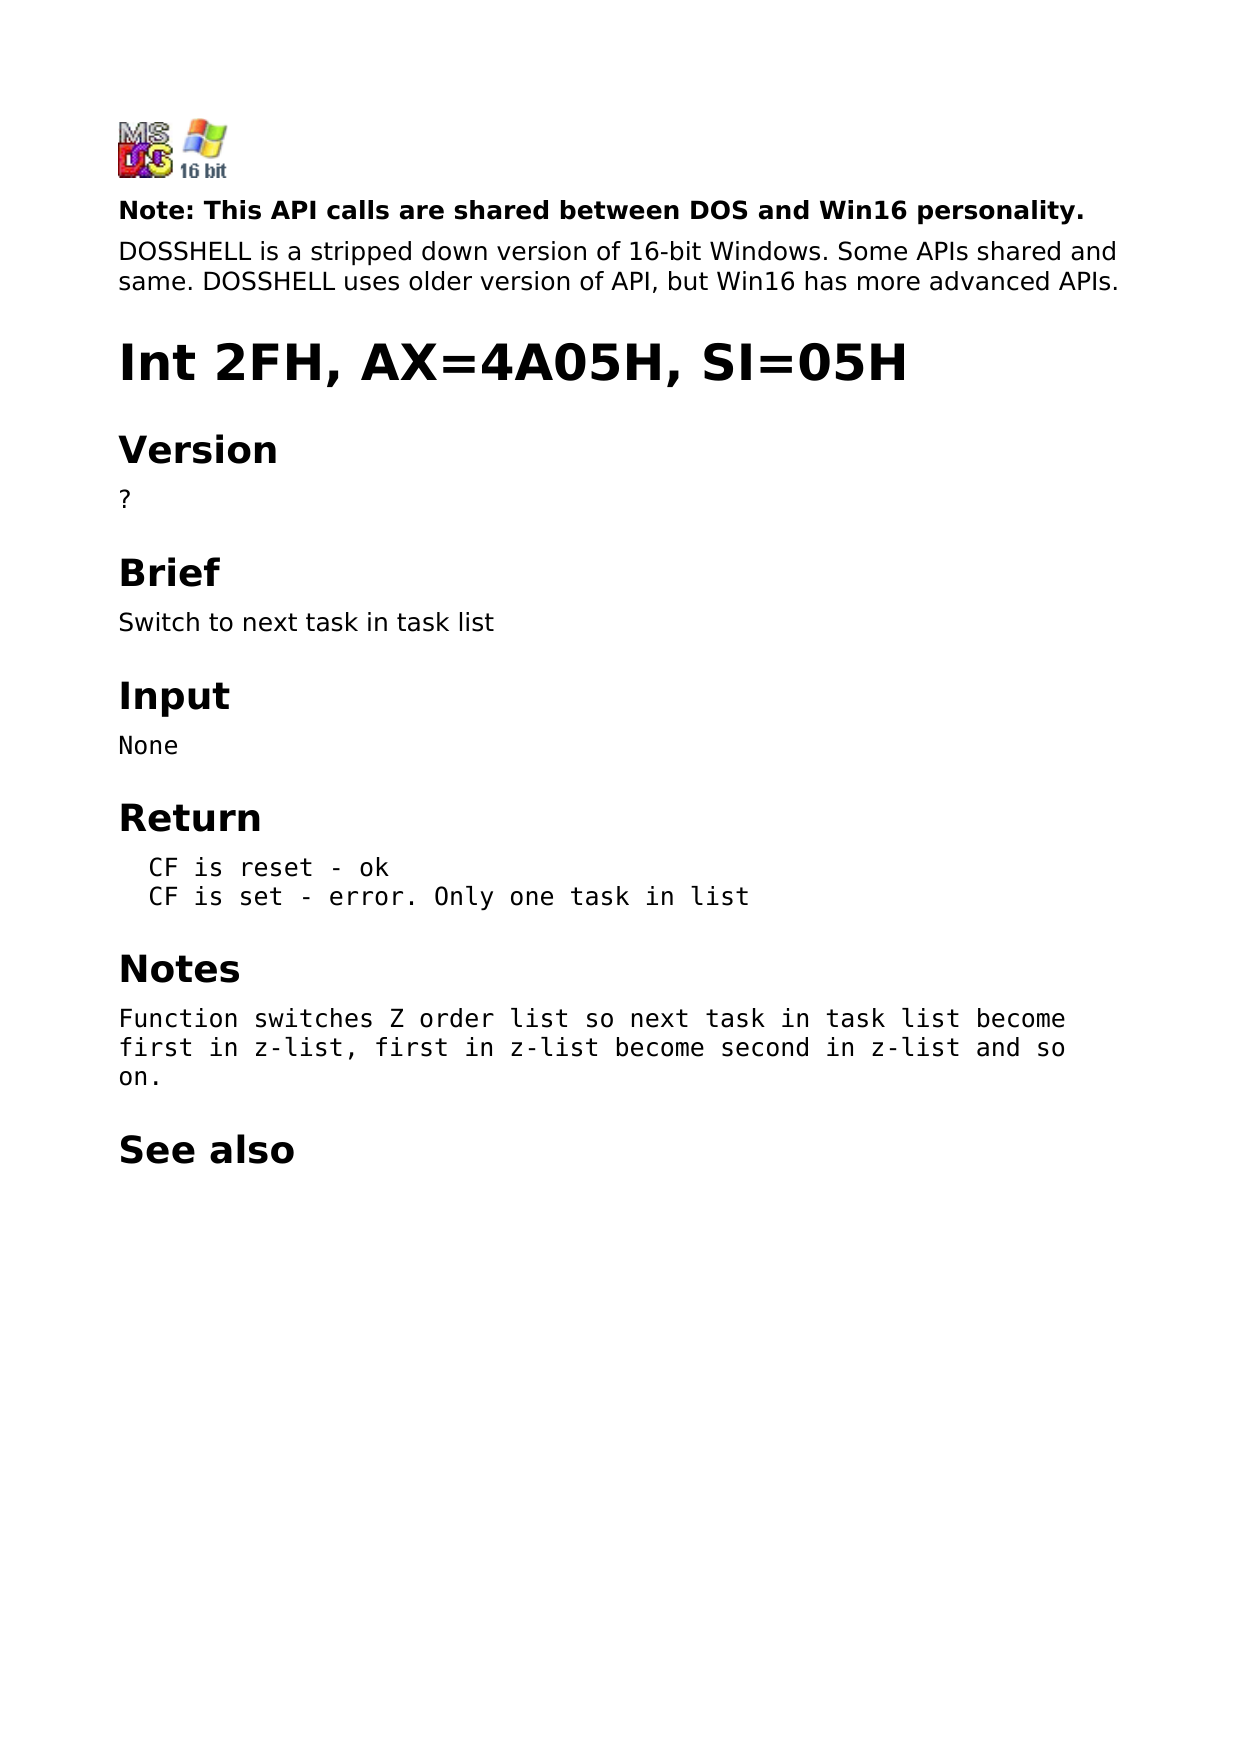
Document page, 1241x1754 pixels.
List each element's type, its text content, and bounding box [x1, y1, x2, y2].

picture [180, 118, 228, 178]
subtitle Version [118, 429, 1122, 473]
text Note: This API calls are shared between DOS and Win16 personality. [118, 196, 1122, 225]
text None [118, 731, 1122, 760]
text DOSSHELL is a stripped down version of 16-bit Windows. Some APIs shared and same. DOSSHELL uses older version of API, but Win16 has more advanced APIs. [118, 238, 1122, 296]
subtitle Input [118, 675, 1122, 718]
subtitle Return [118, 797, 1122, 841]
text Function switches Z order list so next task in task list become first in z-list, first in z-list become second in z-list and so on. [118, 1004, 1122, 1092]
subtitle Int 2FH, AX=4A05H, SI=05H [118, 333, 1122, 392]
text CF is reset - ok CF is set - error. Only one task in list [118, 853, 1122, 911]
subtitle See also [118, 1128, 1122, 1172]
subtitle Notes [118, 948, 1122, 992]
picture [118, 122, 173, 178]
text ? [118, 485, 1122, 514]
subtitle Brief [118, 552, 1122, 596]
text Switch to next task in task list [118, 608, 1122, 637]
